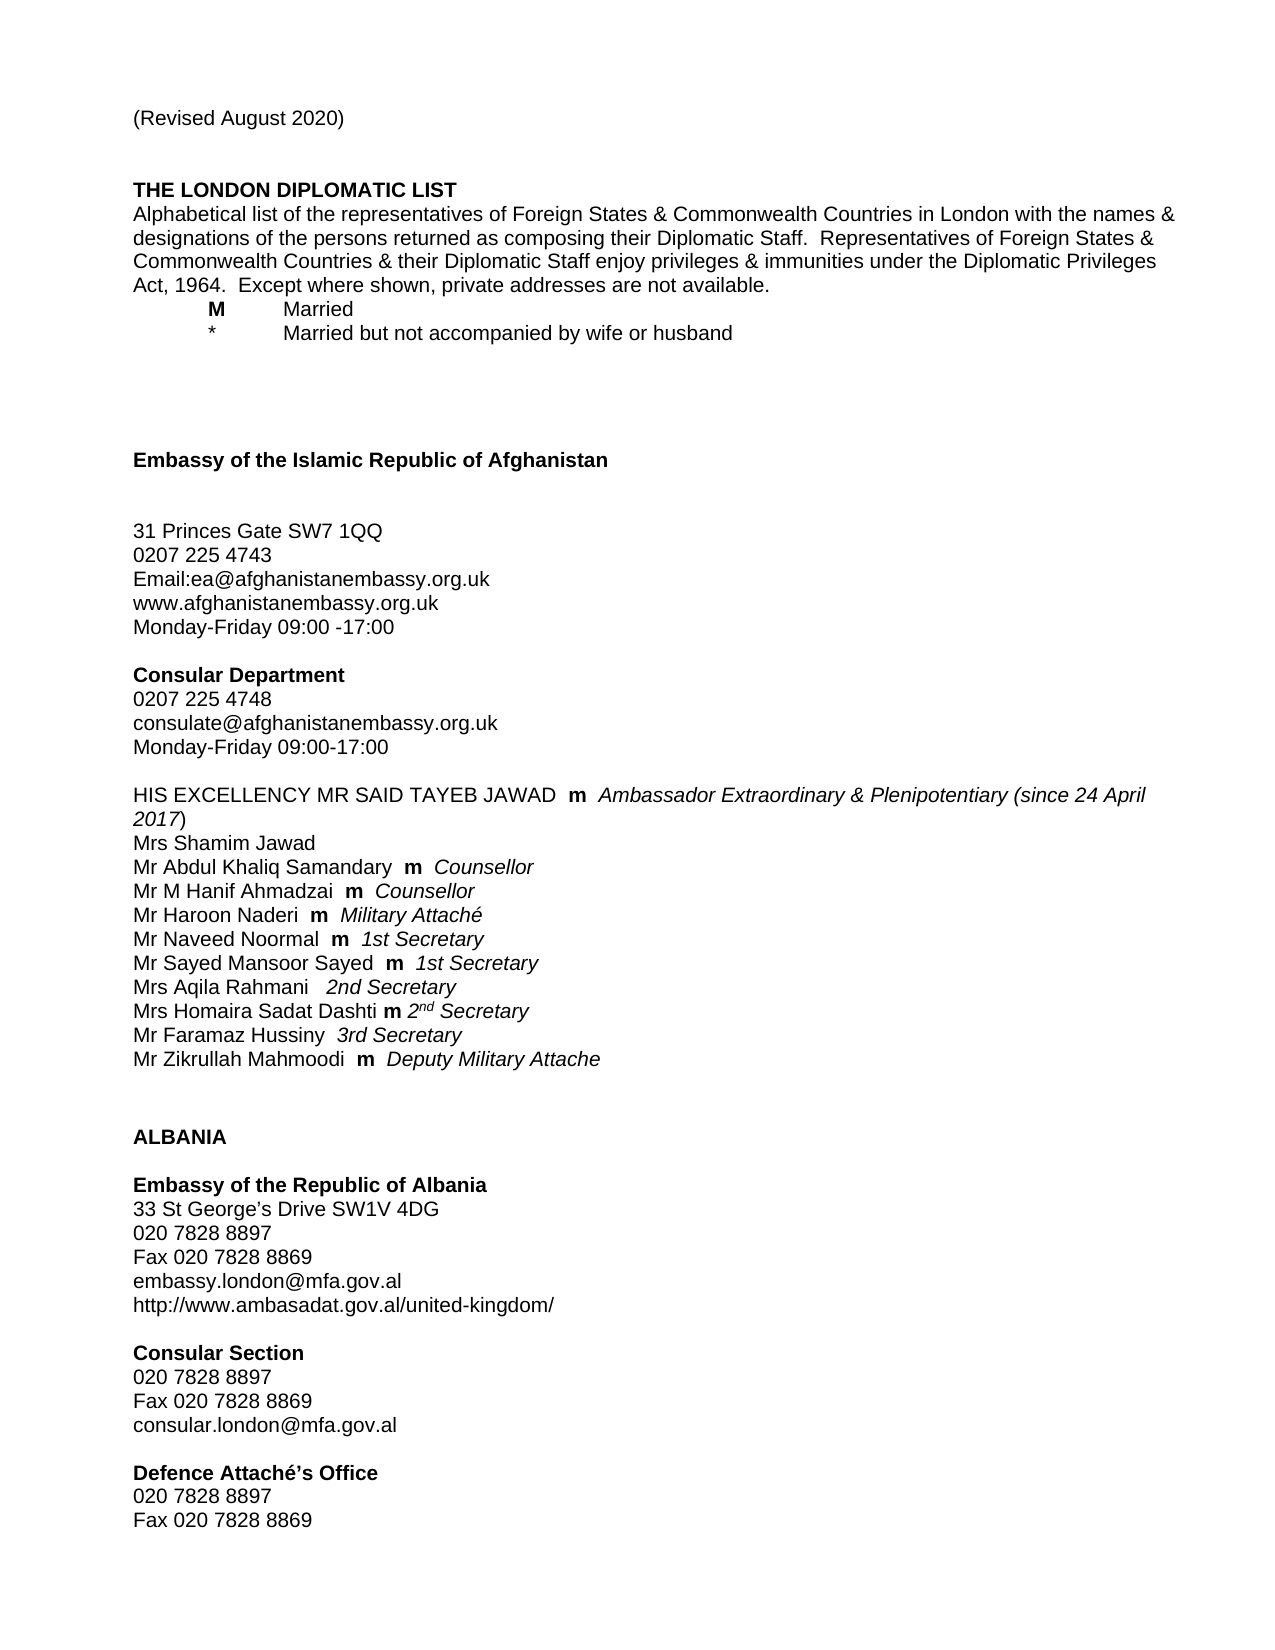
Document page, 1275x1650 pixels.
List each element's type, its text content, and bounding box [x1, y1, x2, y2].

text Alphabetical list of the representatives of Foreign States & Commonwealth Countries in London with the names & designations of the persons returned as composing their Diplomatic Staff. Representatives of Foreign States & Commonwealth Countries & their Diplomatic Staff enjoy privileges & immunities under the Diplomatic Privileges Act, 1964. Except where shown, private addresses are not available. [133, 201, 1181, 297]
text Mrs Shamim Jawad [133, 831, 1181, 855]
text consulate@afghanistanembassy.org.uk [133, 711, 1181, 735]
text Mr M Hanif Ahmadzai m Counsellor [133, 879, 1181, 903]
text Consular Section [133, 1341, 1181, 1364]
text ALBANIA [133, 1125, 1181, 1149]
text Mr Sayed Mansoor Sayed m 1st Secretary [133, 951, 1181, 974]
text Mrs Homaira Sadat Dashti m 2nd Secretary [133, 998, 1181, 1022]
text Monday-Friday 09:00 -17:00 [133, 615, 1181, 639]
text www.afghanistanembassy.org.uk [133, 591, 1181, 615]
text M Married [133, 297, 1181, 321]
text THE LONDON DIPLOMATIC LIST [133, 177, 1181, 201]
text Embassy of the Islamic Republic of Afghanistan [133, 447, 1181, 471]
text 0207 225 4743 [133, 543, 1181, 567]
text Fax 020 7828 8869 [133, 1508, 1181, 1532]
text HIS EXCELLENCY MR SAID TAYEB JAWAD m Ambassador Extraordinary & Plenipotentiary (since 24 April 2017) [133, 783, 1181, 831]
text 33 St George’s Drive SW1V 4DG [133, 1197, 1181, 1221]
text Defence Attaché’s Office [133, 1460, 1181, 1484]
text Mr Zikrullah Mahmoodi m Deputy Military Attache [133, 1046, 1181, 1070]
text 020 7828 8897 [133, 1221, 1181, 1245]
text (Revised August 2020) [133, 106, 1181, 129]
text 020 7828 8897 [133, 1364, 1181, 1388]
text 020 7828 8897 [133, 1484, 1181, 1508]
text Fax 020 7828 8869 [133, 1388, 1181, 1412]
text consular.london@mfa.gov.al [133, 1412, 1181, 1436]
text Mrs Aqila Rahmani 2nd Secretary [133, 974, 1181, 998]
text Fax 020 7828 8869 [133, 1245, 1181, 1269]
text Mr Haroon Naderi m Military Attaché [133, 903, 1181, 927]
text http://www.ambasadat.gov.al/united-kingdom/ [133, 1293, 1181, 1317]
text Consular Department [133, 663, 1181, 687]
text 31 Princes Gate SW7 1QQ [133, 519, 1181, 543]
text Mr Naveed Noormal m 1st Secretary [133, 927, 1181, 951]
text Monday-Friday 09:00-17:00 [133, 735, 1181, 759]
text Mr Faramaz Hussiny 3rd Secretary [133, 1022, 1181, 1046]
text Embassy of the Republic of Albania [133, 1173, 1181, 1197]
text * Married but not accompanied by wife or husband [133, 321, 1181, 345]
text embassy.london@mfa.gov.al [133, 1269, 1181, 1293]
text Email:ea@afghanistanembassy.org.uk [133, 567, 1181, 591]
text 0207 225 4748 [133, 687, 1181, 711]
text Mr Abdul Khaliq Samandary m Counsellor [133, 855, 1181, 879]
